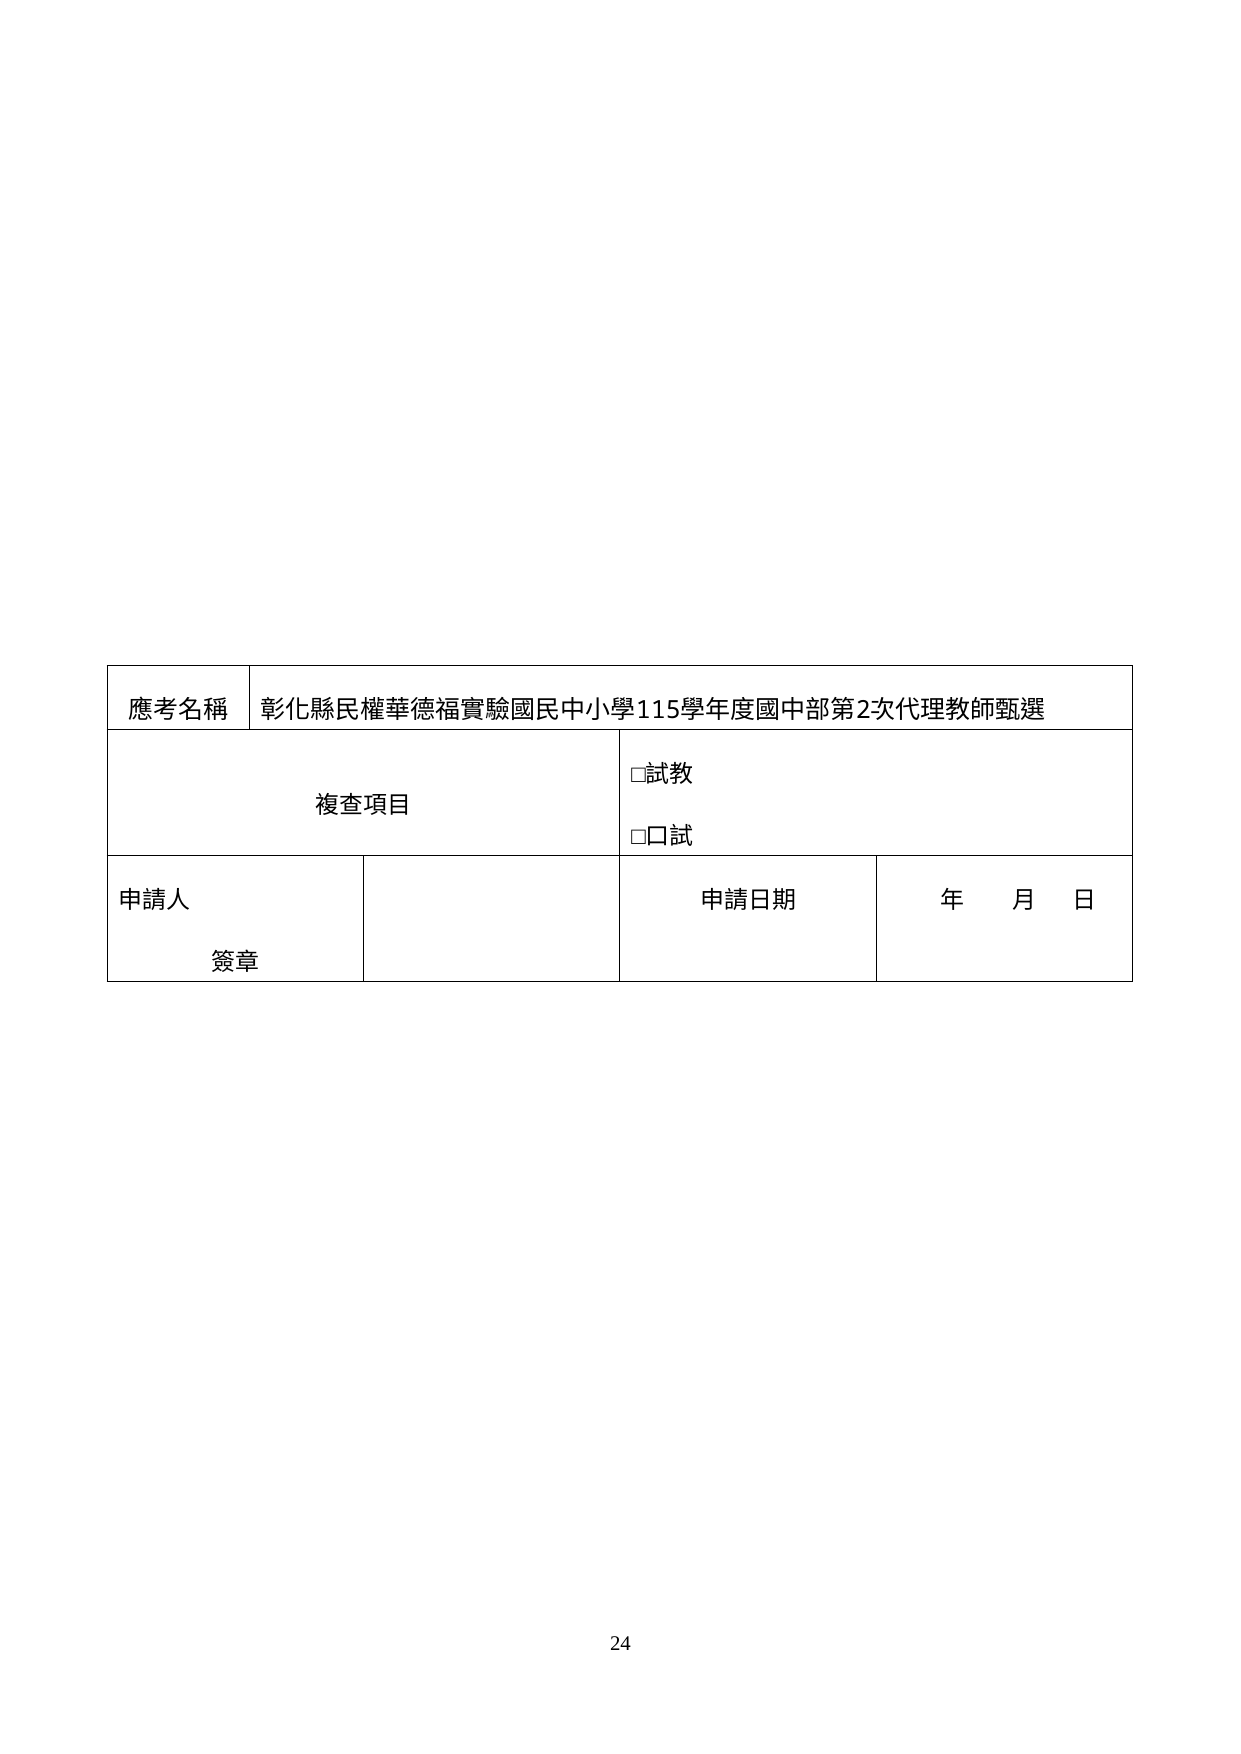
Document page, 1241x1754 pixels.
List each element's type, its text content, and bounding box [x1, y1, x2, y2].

table_cell □試教 □口試 [620, 730, 1132, 855]
table_cell 應考名稱 [108, 666, 249, 729]
table_cell 彰化縣民權華德福實驗國民中小學115學年度國中部第2次代理教師甄選 [250, 666, 1132, 729]
table_cell 申請日期 [620, 856, 876, 981]
table_cell [364, 856, 619, 981]
table_cell 年 月 日 [877, 856, 1132, 981]
table_cell 複查項目 [108, 730, 619, 855]
table_cell 申請人 簽章 [108, 856, 363, 981]
